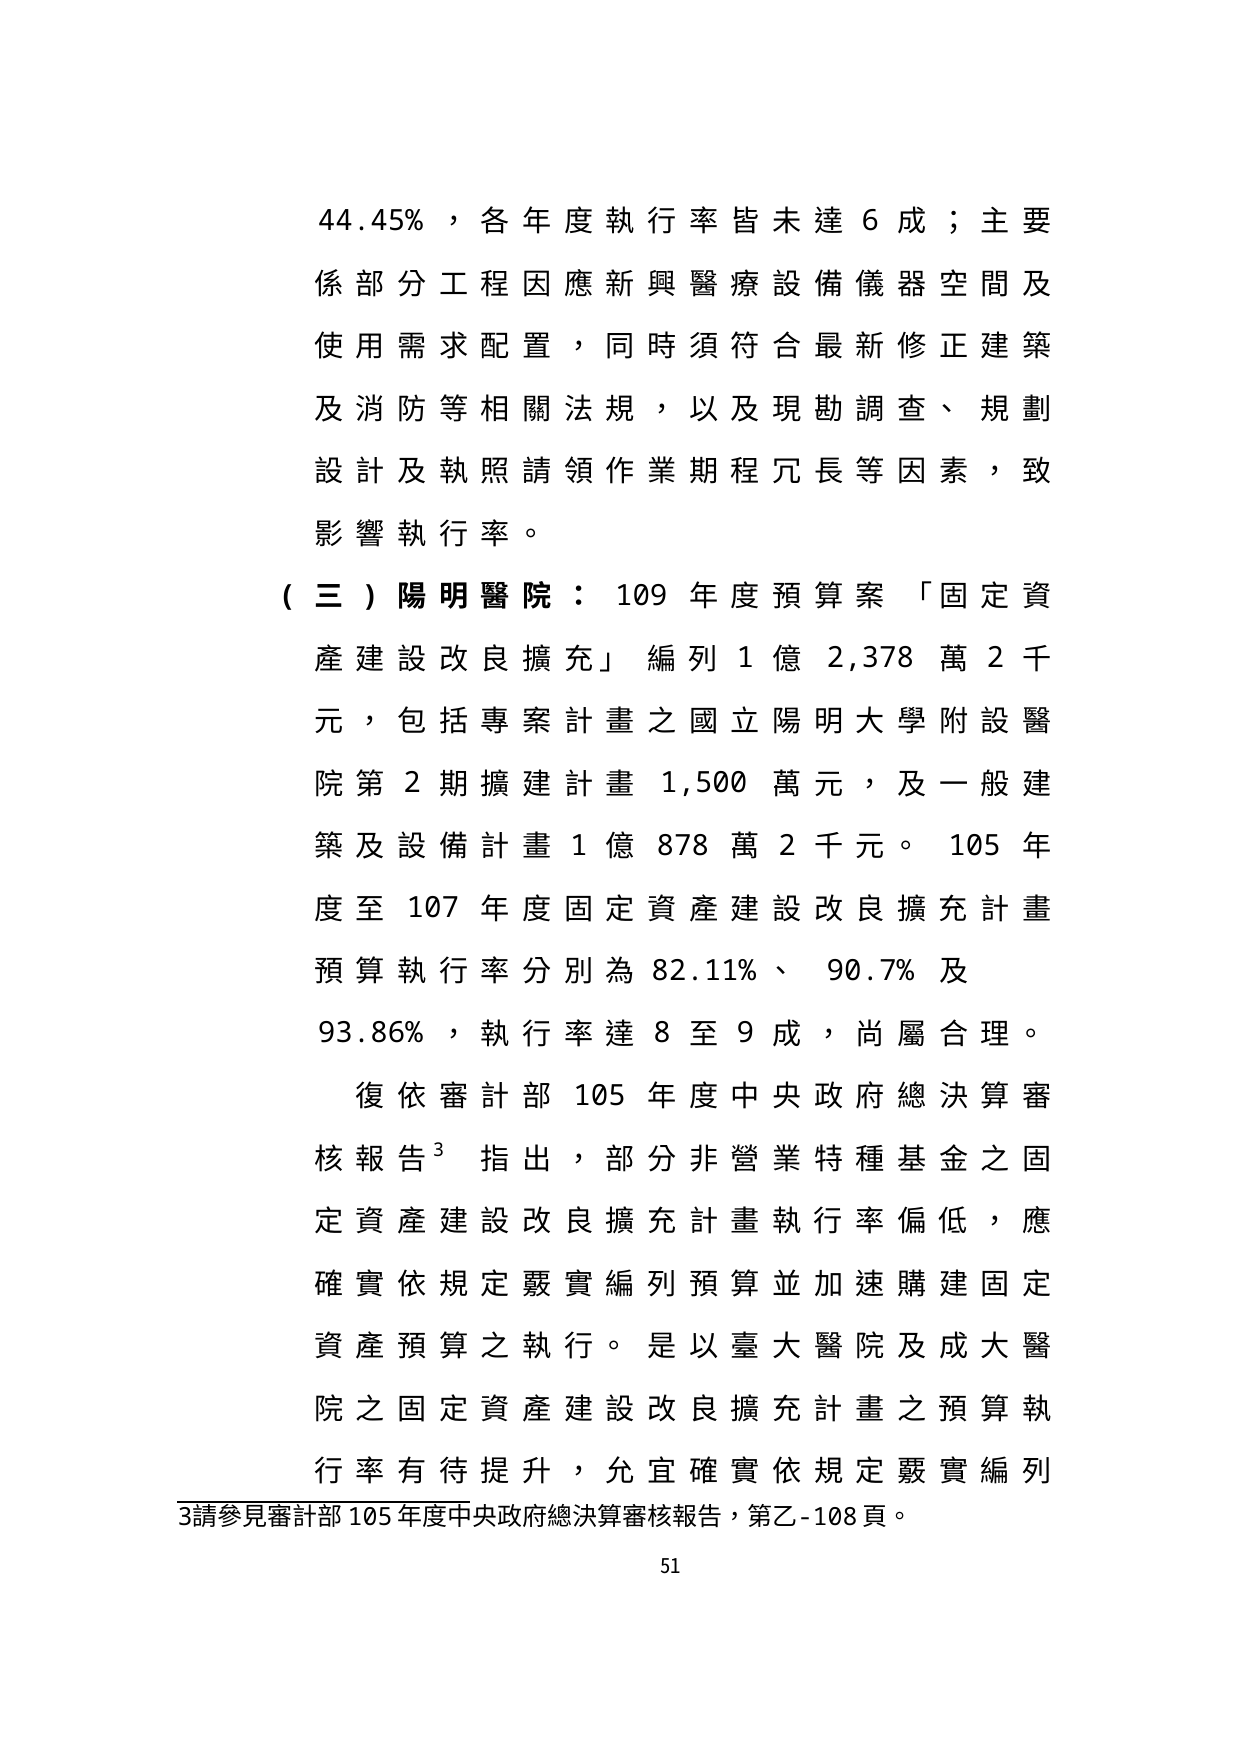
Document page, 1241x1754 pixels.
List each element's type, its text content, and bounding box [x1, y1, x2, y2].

text (三)陽明醫院：109年度預算案「固定資產建設改良擴充」編列1億2,378萬2千元，包括專案計畫之國立陽明大學附設醫院第2期擴建計畫1,500萬元，及一般建築及設備計畫1億878萬2千元。105年度至107年度固定資產建設改良擴充計畫預算執行率分別為82.11%、90.7%及93.86%，執行率達8至9成，尚屬合理。 [242, 552, 1058, 1052]
text 請參見審計部105年度中央政府總決算審核報告，第乙-108頁。 [177, 1502, 1063, 1532]
text 44.45%，各年度執行率皆未達6成；主要係部分工程因應新興醫療設備儀器空間及使用需求配置，同時須符合最新修正建築及消防等相關法規，以及現勘調查、規劃設計及執照請領作業期程冗長等因素，致影響執行率。 [242, 177, 1058, 552]
text 復依審計部105年度中央政府總決算審核報告指出，部分非營業特種基金之固定資產建設改良擴充計畫執行率偏低，應確實依規定覈實編列預算並加速購建固定資產預算之執行。是以臺大醫院及成大醫院之固定資產建設改良擴充計畫之預算執行率有待提升，允宜確實依規定覈實編列 [271, 1052, 1058, 1490]
